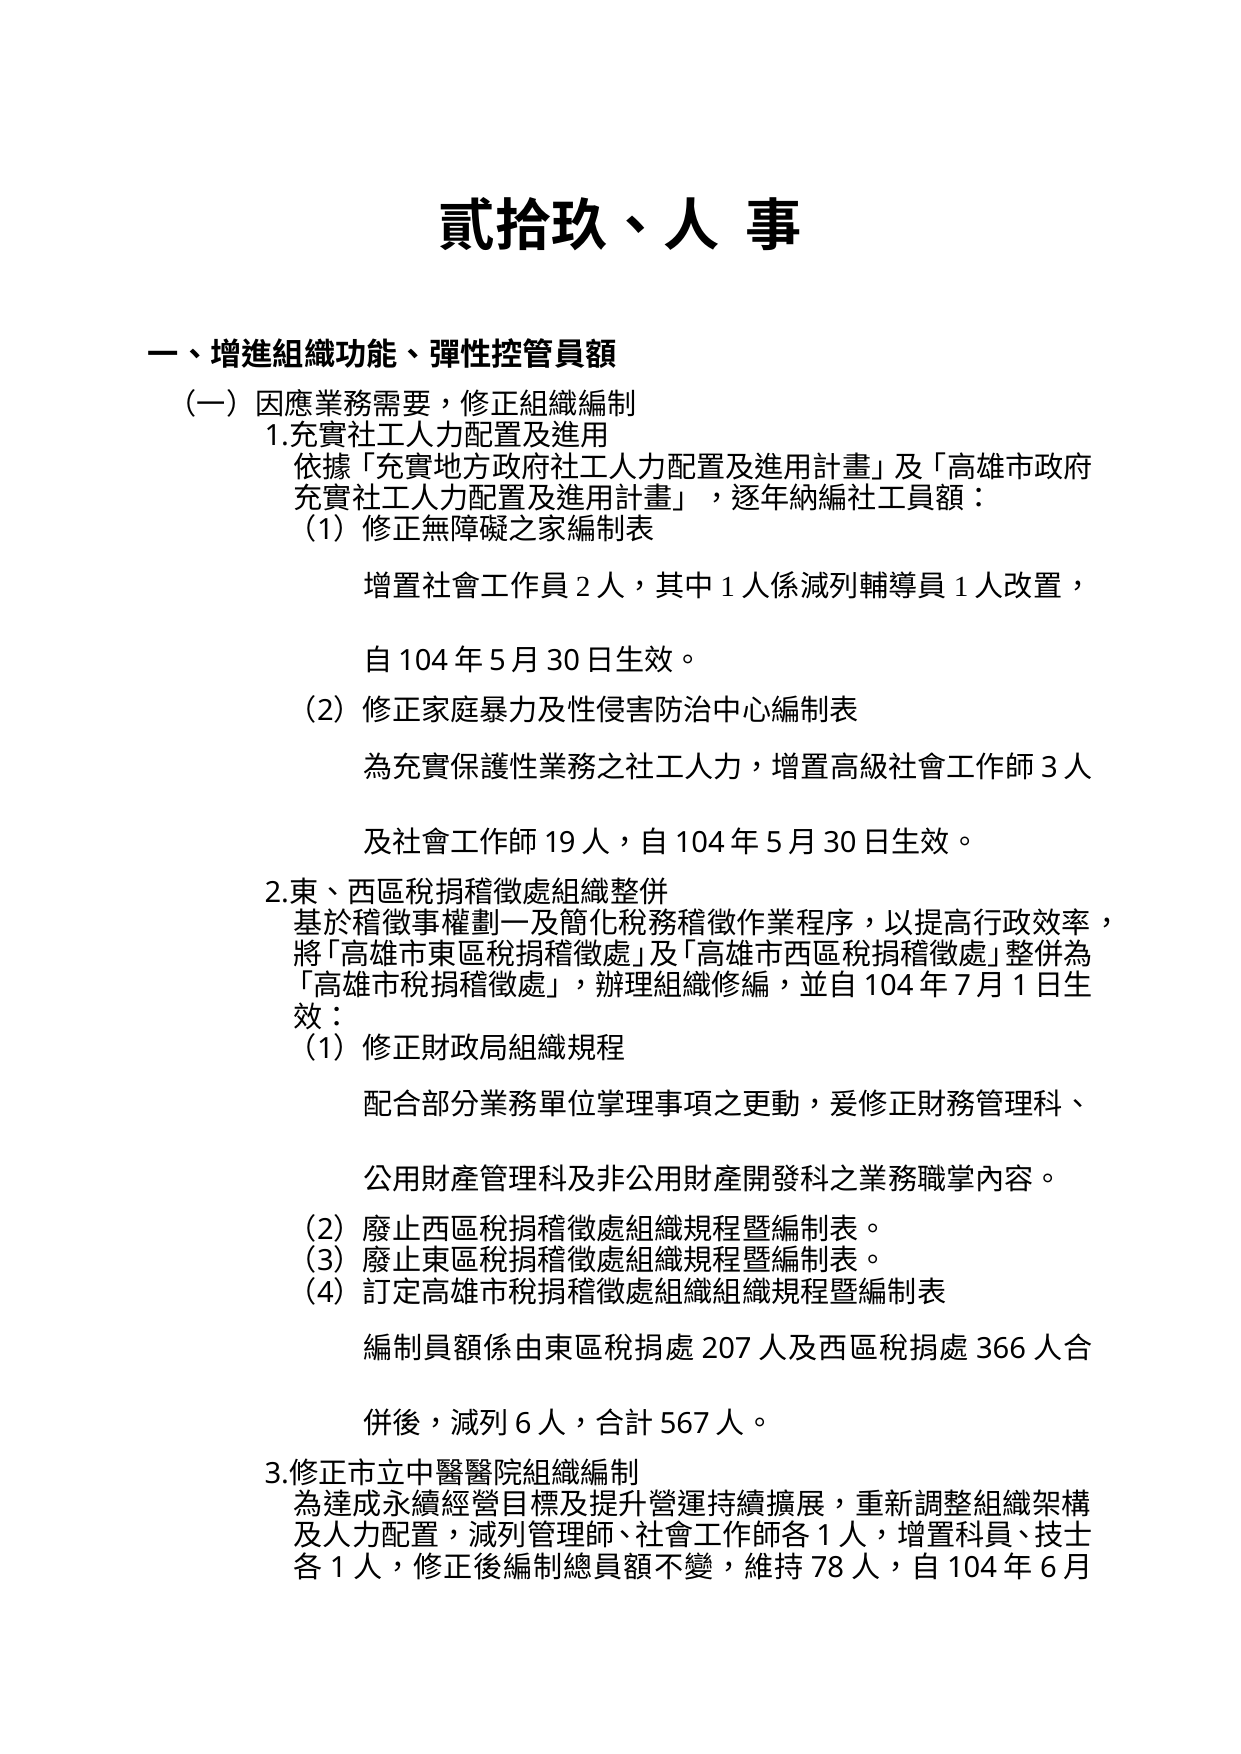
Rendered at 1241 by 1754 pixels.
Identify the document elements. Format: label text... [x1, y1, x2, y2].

text （一）因應業務需要，修正組織編制 [148, 389, 1092, 421]
text 配合部分業務單位掌理事項之更動，爰修正財務管理科、公用財產管理科及非公用財產開發科之業務職掌內容。 [363, 1064, 1092, 1214]
text （3）廢止東區稅捐稽徵處組織規程暨編制表。 [288, 1246, 1092, 1277]
text 增置社會工作員2人，其中1人係減列輔導員1人改置，自104年5月30日生效。 [363, 546, 1092, 696]
text 2.東、西區稅捐稽徵處組織整併 [264, 877, 1092, 908]
text 依據「充實地方政府社工人力配置及進用計畫」及「高雄市政府充實社工人力配置及進用計畫」，逐年納編社工員額： [293, 452, 1092, 514]
text （2）修正家庭暴力及性侵害防治中心編制表 [288, 696, 1092, 727]
text 為充實保護性業務之社工人力，增置高級社會工作師3人及社會工作師19人，自104年5月30日生效。 [363, 727, 1092, 877]
text （2）廢止西區稅捐稽徵處組織規程暨編制表。 [288, 1214, 1092, 1246]
text 為達成永續經營目標及提升營運持續擴展，重新調整組織架構及人力配置，減列管理師、社會工作師各1人，增置科員、技士各1人，修正後編制總員額不變，維持78人，自104年6月 [293, 1489, 1092, 1583]
text （4）訂定高雄市稅捐稽徵處組織組織規程暨編制表 [288, 1277, 1092, 1308]
text （1）修正財政局組織規程 [288, 1033, 1092, 1064]
text 貳拾玖、人 事 [148, 164, 1092, 277]
text 基於稽徵事權劃一及簡化稅務稽徵作業程序，以提高行政效率，將「高雄市東區稅捐稽徵處」及「高雄市西區稅捐稽徵處」整併為「高雄市稅捐稽徵處」，辦理組織修編，並自104年7月1日生效： [293, 908, 1092, 1033]
text 1.充實社工人力配置及進用 [264, 421, 1092, 452]
text （1）修正無障礙之家編制表 [288, 514, 1092, 546]
text 一、增進組織功能、彈性控管員額 [148, 314, 1092, 389]
text 編制員額係由東區稅捐處207人及西區稅捐處366人合併後，減列6人，合計567人。 [363, 1308, 1092, 1458]
text 3.修正市立中醫醫院組織編制 [264, 1458, 1092, 1489]
